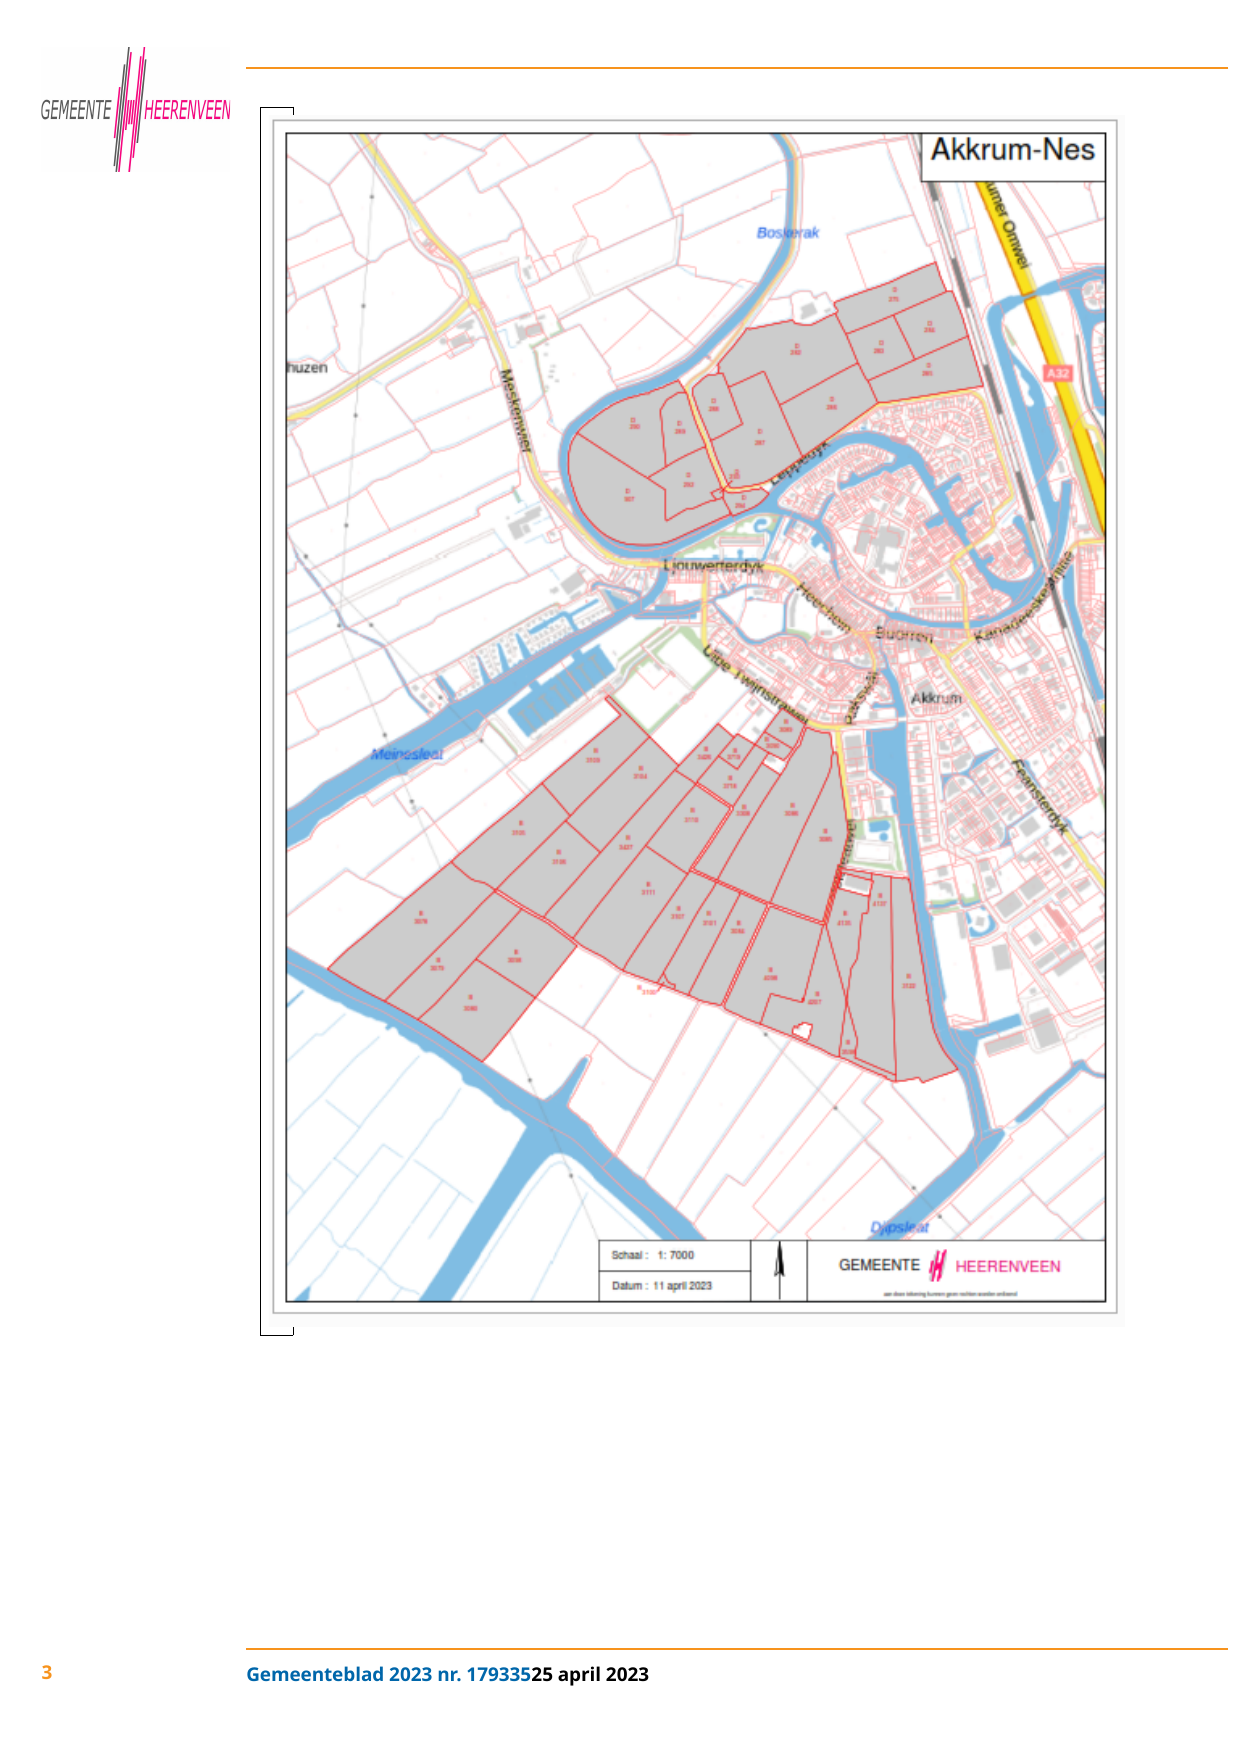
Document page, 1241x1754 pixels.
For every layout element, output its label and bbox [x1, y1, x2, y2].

picture [41, 47, 231, 172]
picture [268, 115, 1125, 1327]
